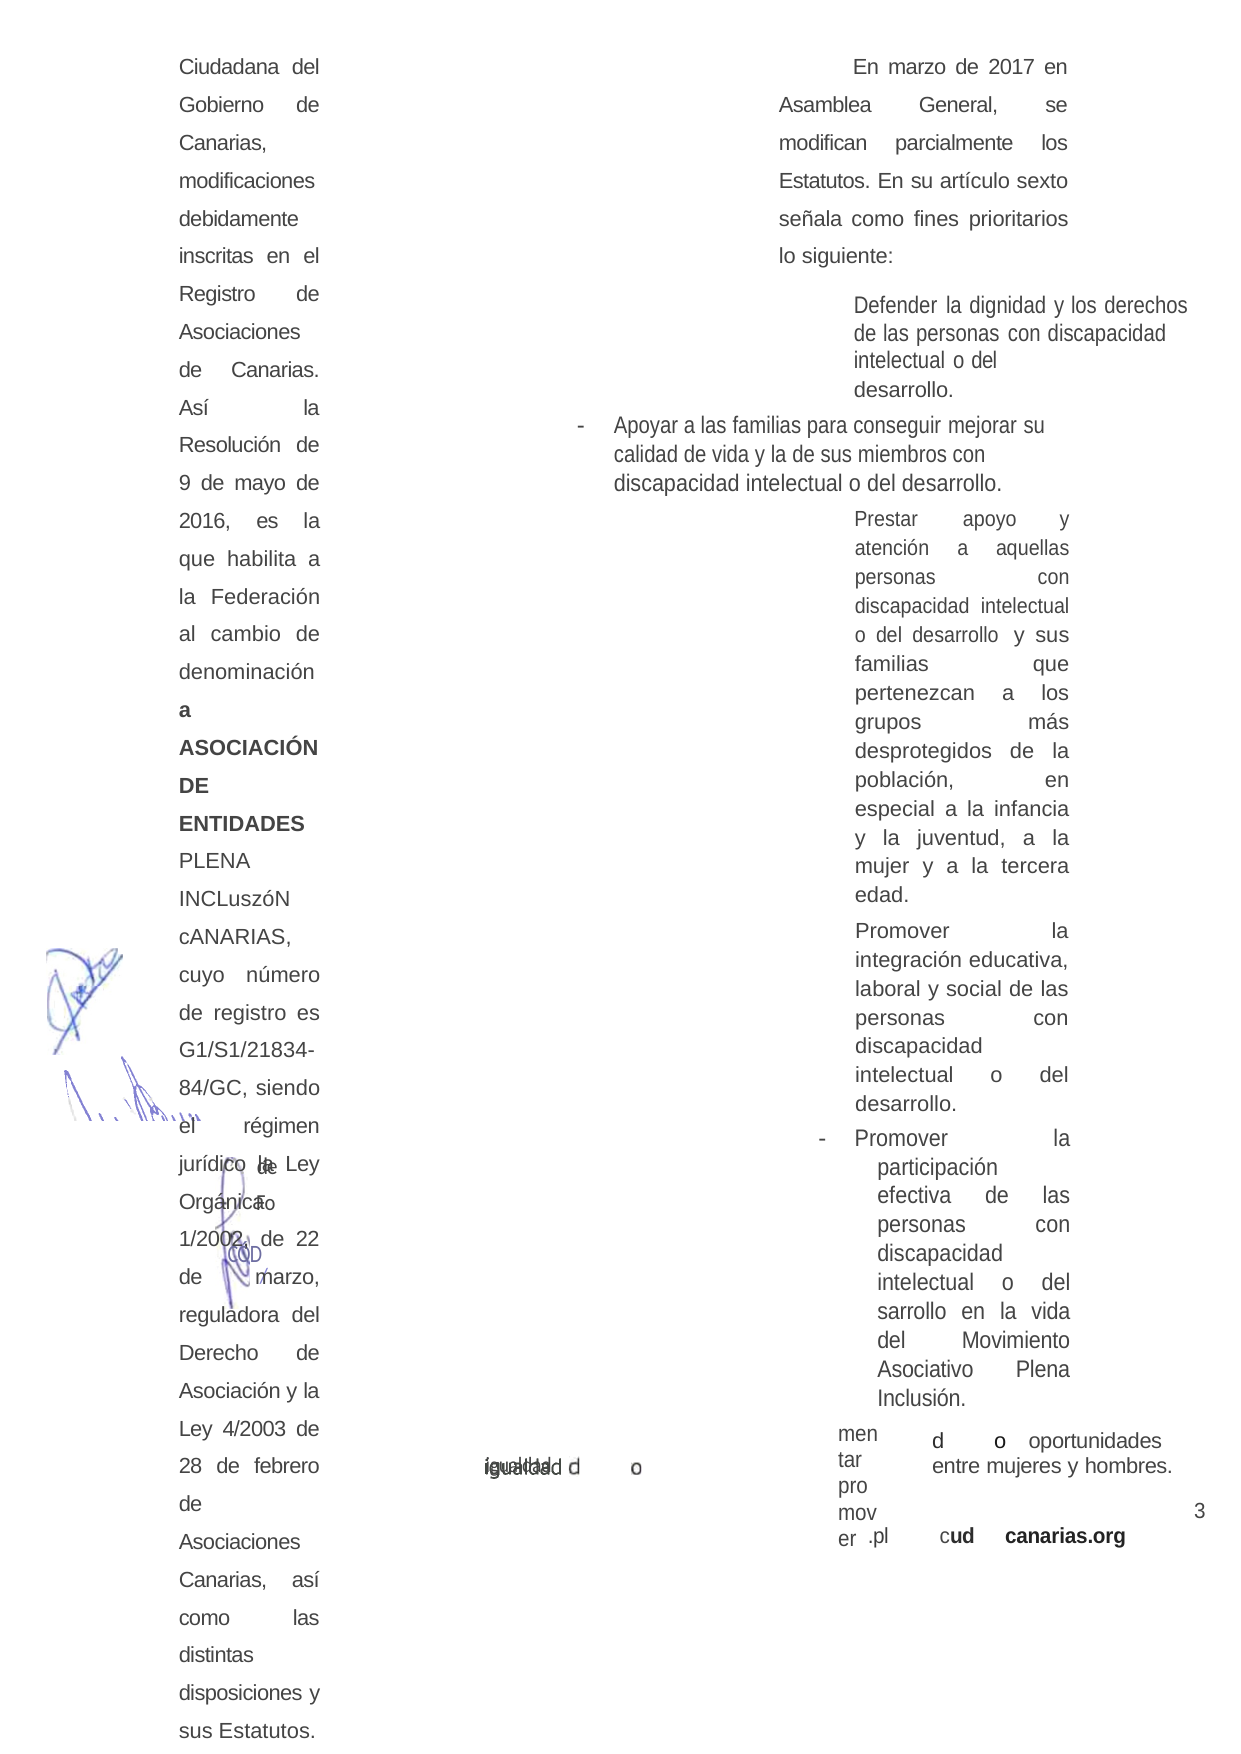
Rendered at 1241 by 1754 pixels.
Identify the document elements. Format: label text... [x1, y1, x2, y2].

text Ciudadana del Gobierno de Canarias, modificaciones debidamente inscritas en el Registro de Asociaciones de Canarias. Así la Resolución de 9 de mayo de 2016, es la que habilita a la Federación al cambio de denominación a ASOCIACIÓN DE ENTIDADES PLENA INCLuszóN cANARIAS, cuyo número de registro es G1/S1/21834-84/GC, siendo el régimen jurídico la Ley Orgánica 1/2002, de 22 de marzo, reguladora del Derecho de Asociación y la Ley 4/2003 de 28 de febrero de Asociaciones Canarias, así como las distintas disposiciones y sus Estatutos. [178, 54, 320, 1743]
text desarrollo. [854, 377, 1196, 403]
text Defender la dignidad y los derechos de las personas con discapacidad intelectual o del [853, 291, 1196, 374]
list Promover la participación efectiva de las personas con discapacidad intelectual o del sarrollo en la vida del Movimiento Asociativo Plena Inclusión. [818, 1123, 1070, 1412]
text En marzo de 2017 en Asamblea General, se modifican parcialmente los Estatutos. En su artículo sexto señala como fines prioritarios lo siguiente: [779, 54, 1068, 268]
text d o oportunidades entre mujeres y hombres. [932, 1428, 1196, 1478]
text Promover la integración educativa, laboral y social de las personas con discapacidad intelectual o del desarrollo. [855, 918, 1068, 1117]
text 3 [1194, 1499, 1241, 1524]
text .pl cud canarias.org [868, 1524, 1196, 1549]
text Prestar apoyo y atención a aquellas personas con discapacidad intelectual o del desarrollo y sus familias que pertenezcan a los grupos más desprotegidos de la población, en especial a la infancia y la juventud, a la mujer y a la tercera edad. [854, 506, 1069, 908]
list Apoyar a las familias para conseguir mejorar su calidad de vida y la de sus miembros con discapacidad intelectual o del desarrollo. [577, 411, 1068, 496]
